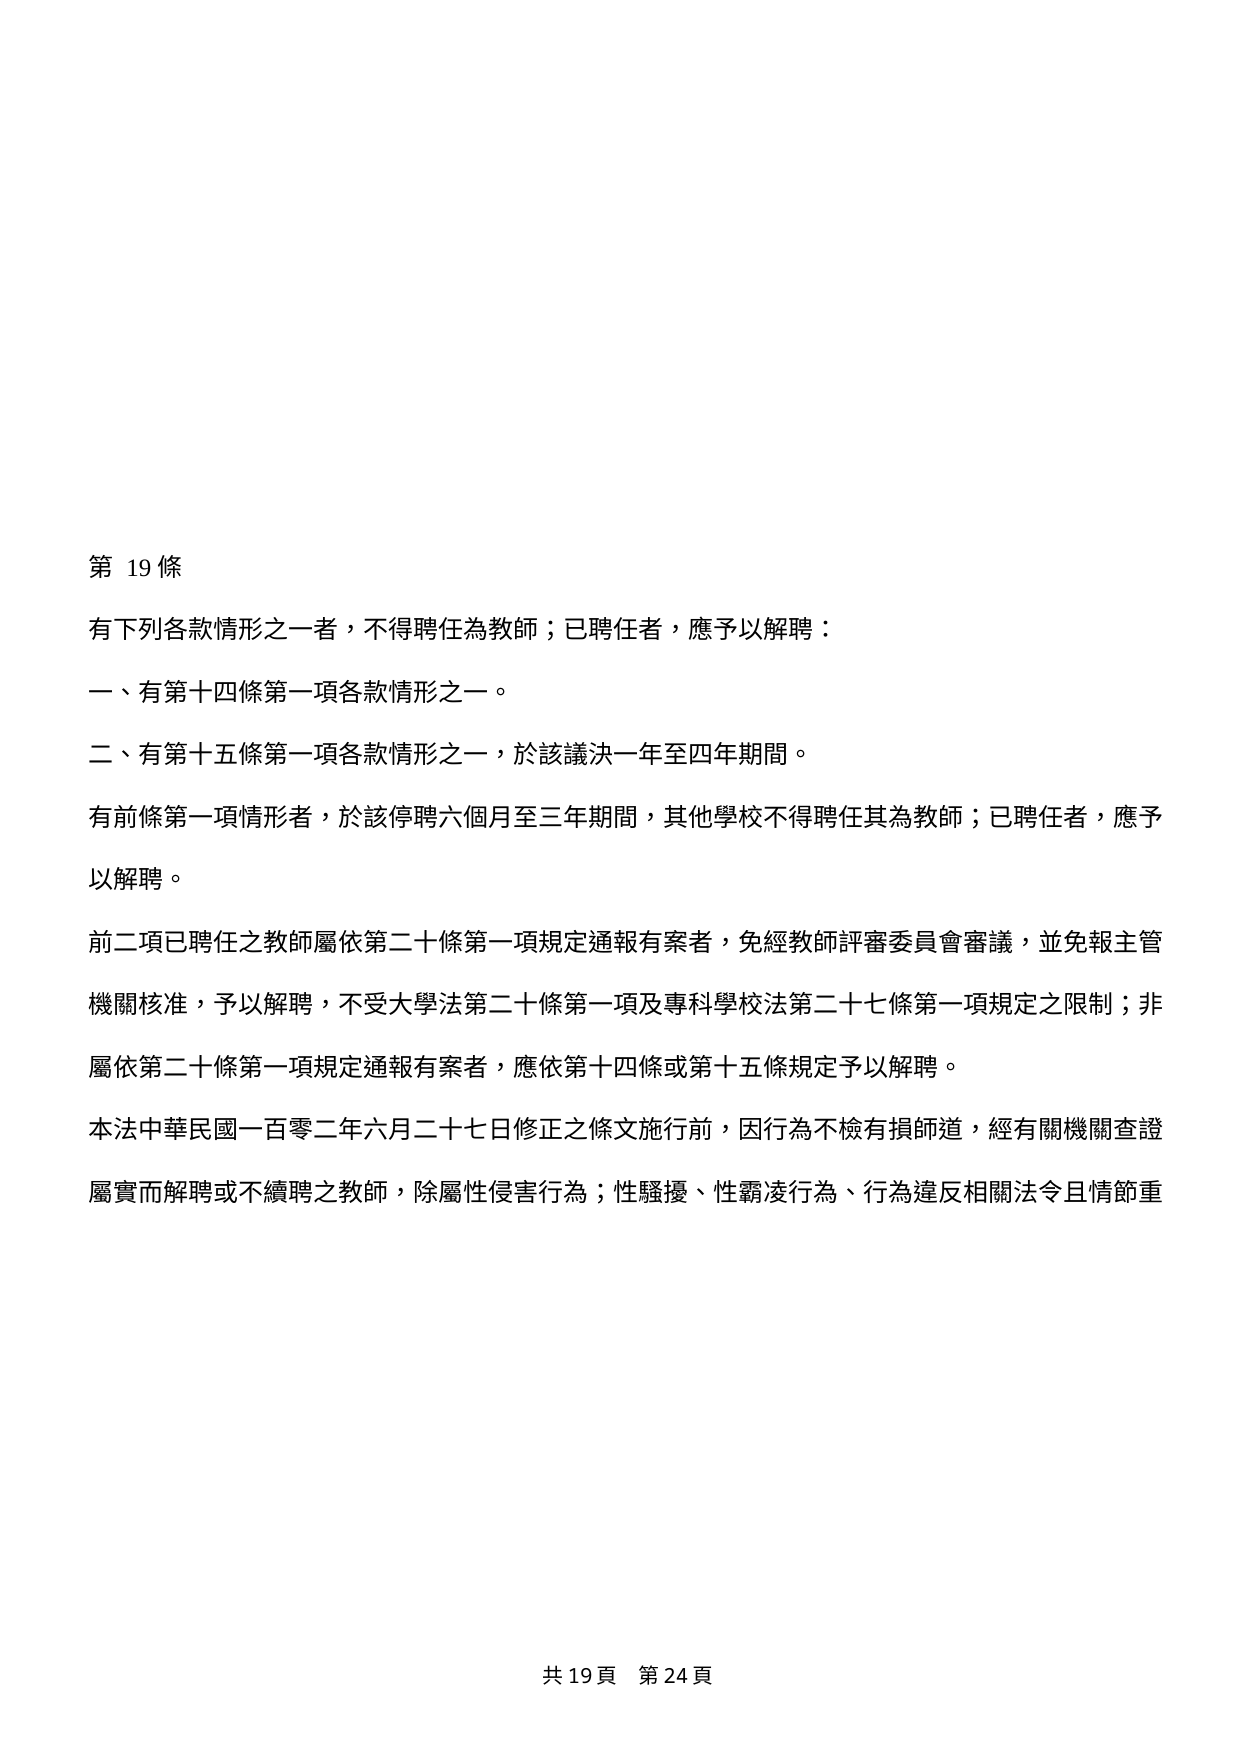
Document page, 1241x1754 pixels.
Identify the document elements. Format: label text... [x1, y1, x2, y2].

text 前二項已聘任之教師屬依第二十條第一項規定通報有案者，免經教師評審委員會審議，並免報主管機關核准，予以解聘，不受大學法第二十條第一項及專科學校法第二十七條第一項規定之限制；非屬依第二十條第一項規定通報有案者，應依第十四條或第十五條規定予以解聘。 [89, 898, 1167, 1086]
text 有前條第一項情形者，於該停聘六個月至三年期間，其他學校不得聘任其為教師；已聘任者，應予以解聘。 [89, 773, 1167, 898]
text 一、有第十四條第一項各款情形之一。 [89, 648, 1167, 711]
text 二、有第十五條第一項各款情形之一，於該議決一年至四年期間。 [89, 711, 1167, 773]
text 有下列各款情形之一者，不得聘任為教師；已聘任者，應予以解聘： [89, 586, 1167, 648]
text 本法中華民國一百零二年六月二十七日修正之條文施行前，因行為不檢有損師道，經有關機關查證屬實而解聘或不續聘之教師，除屬性侵害行為；性騷擾、性霸凌行為、行為違反相關法令且情節重 [89, 1086, 1167, 1211]
text 第 19 條 [89, 523, 1167, 586]
